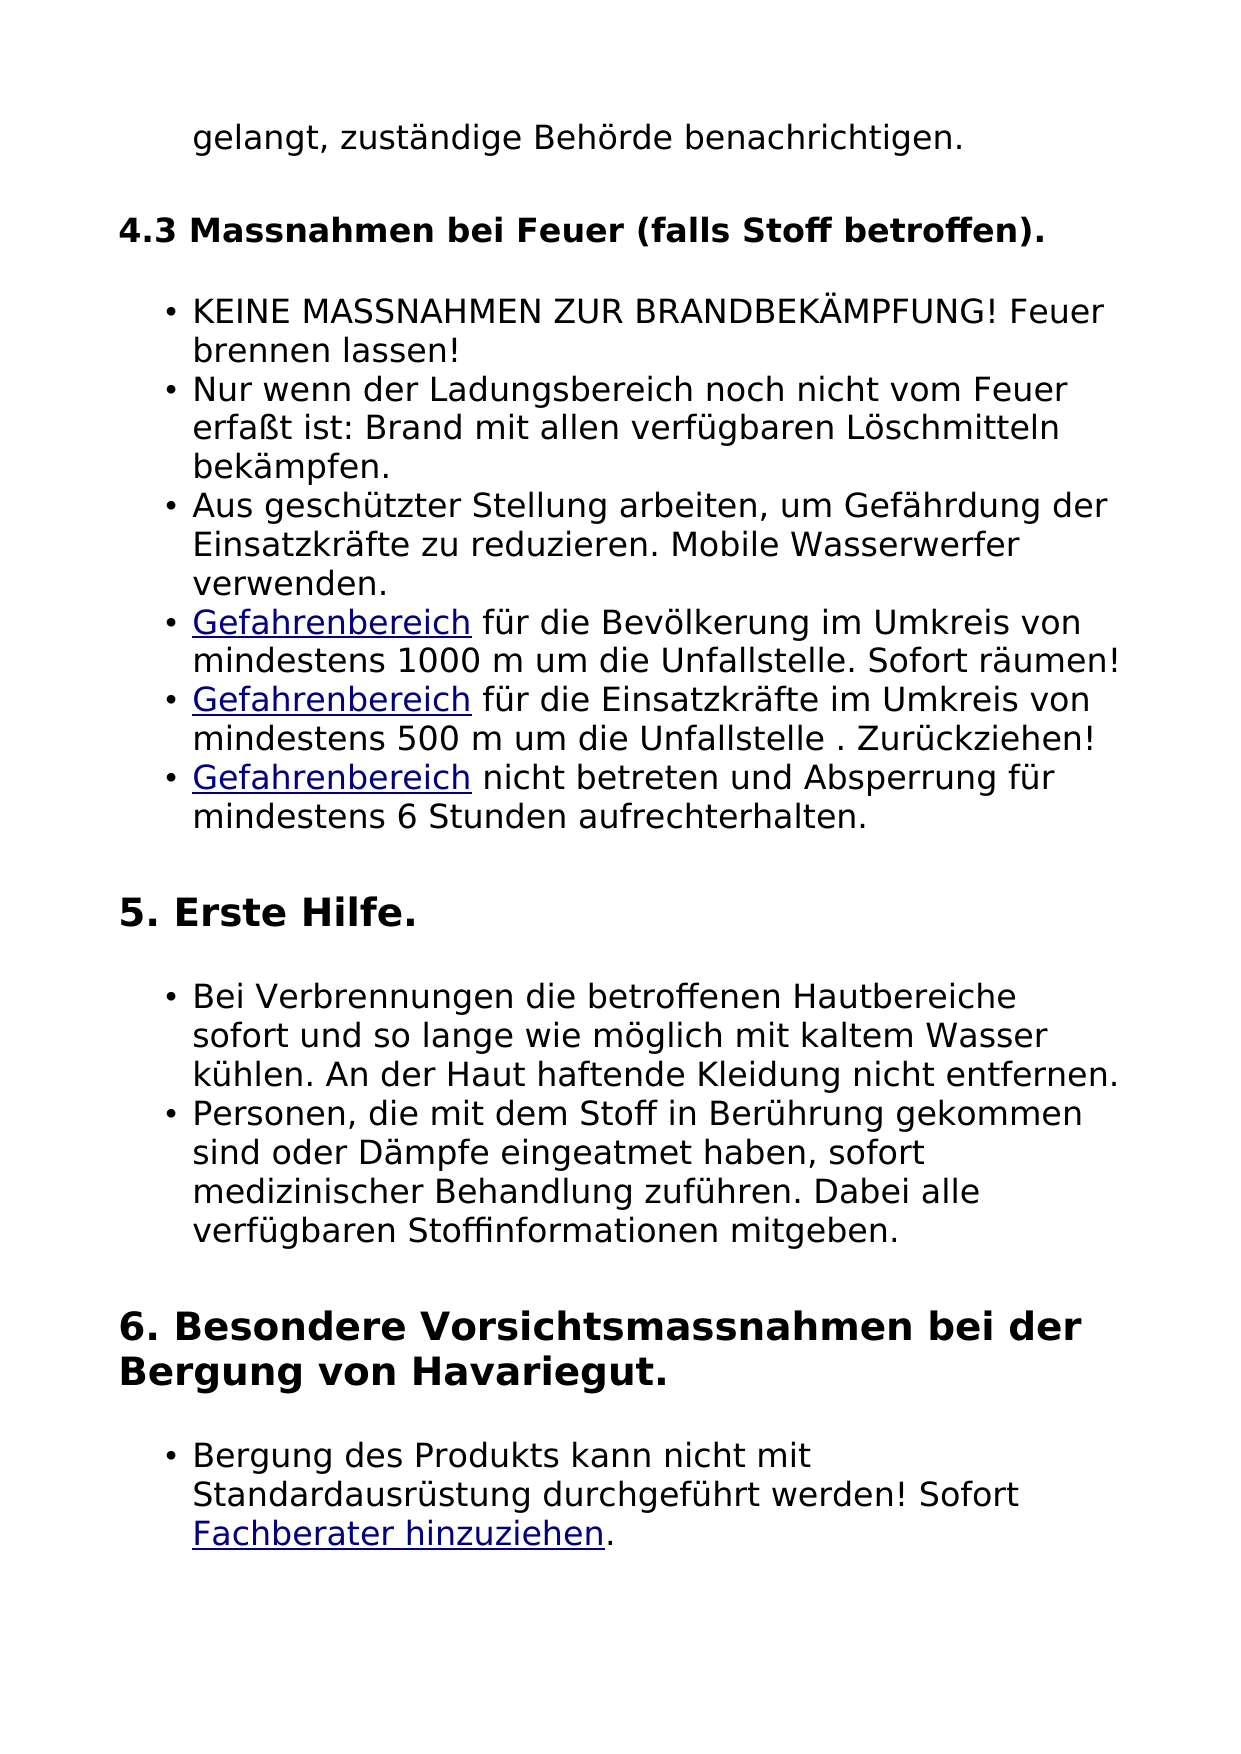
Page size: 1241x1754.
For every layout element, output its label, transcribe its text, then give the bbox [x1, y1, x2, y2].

list Bergung des Produkts kann nicht mit Standardausrüstung durchgeführt werden! Sofort Fachberater hinzuziehen. [177, 1437, 1122, 1553]
subtitle 4.3 Massnahmen bei Feuer (falls Stoff betroffen). [118, 211, 1122, 250]
list Personen, die mit dem Stoff in Berührung gekommen sind oder Dämpfe eingeatmet haben, sofort medizinischer Behandlung zuführen. Dabei alle verfügbaren Stoffinformationen mitgeben. [177, 1094, 1122, 1250]
list Nur wenn der Ladungsbereich noch nicht vom Feuer erfaßt ist: Brand mit allen verfügbaren Löschmitteln bekämpfen. [177, 370, 1122, 487]
list Gefahrenbereich für die Bevölkerung im Umkreis von mindestens 1000 m um die Unfallstelle. Sofort räumen! [177, 603, 1122, 681]
list KEINE MASSNAHMEN ZUR BRANDBEKÄMPFUNG! Feuer brennen lassen! [177, 292, 1122, 370]
list Gefahrenbereich für die Einsatzkräfte im Umkreis von mindestens 500 m um die Unfallstelle . Zurückziehen! [177, 681, 1122, 758]
list Aus geschützter Stellung arbeiten, um Gefährdung der Einsatzkräfte zu reduzieren. Mobile Wasserwerfer verwenden. [177, 487, 1122, 603]
list Bei Verbrennungen die betroffenen Hautbereiche sofort und so lange wie möglich mit kaltem Wasser kühlen. An der Haut haftende Kleidung nicht entfernen. [177, 978, 1122, 1094]
subtitle 5. Erste Hilfe. [118, 891, 1122, 936]
subtitle 6. Besondere Vorsichtsmassnahmen bei der Bergung von Havariegut. [118, 1304, 1122, 1395]
list gelangt, zuständige Behörde benachrichtigen. [177, 118, 1122, 157]
list Gefahrenbereich nicht betreten und Absperrung für mindestens 6 Stunden aufrechterhalten. [177, 758, 1122, 836]
